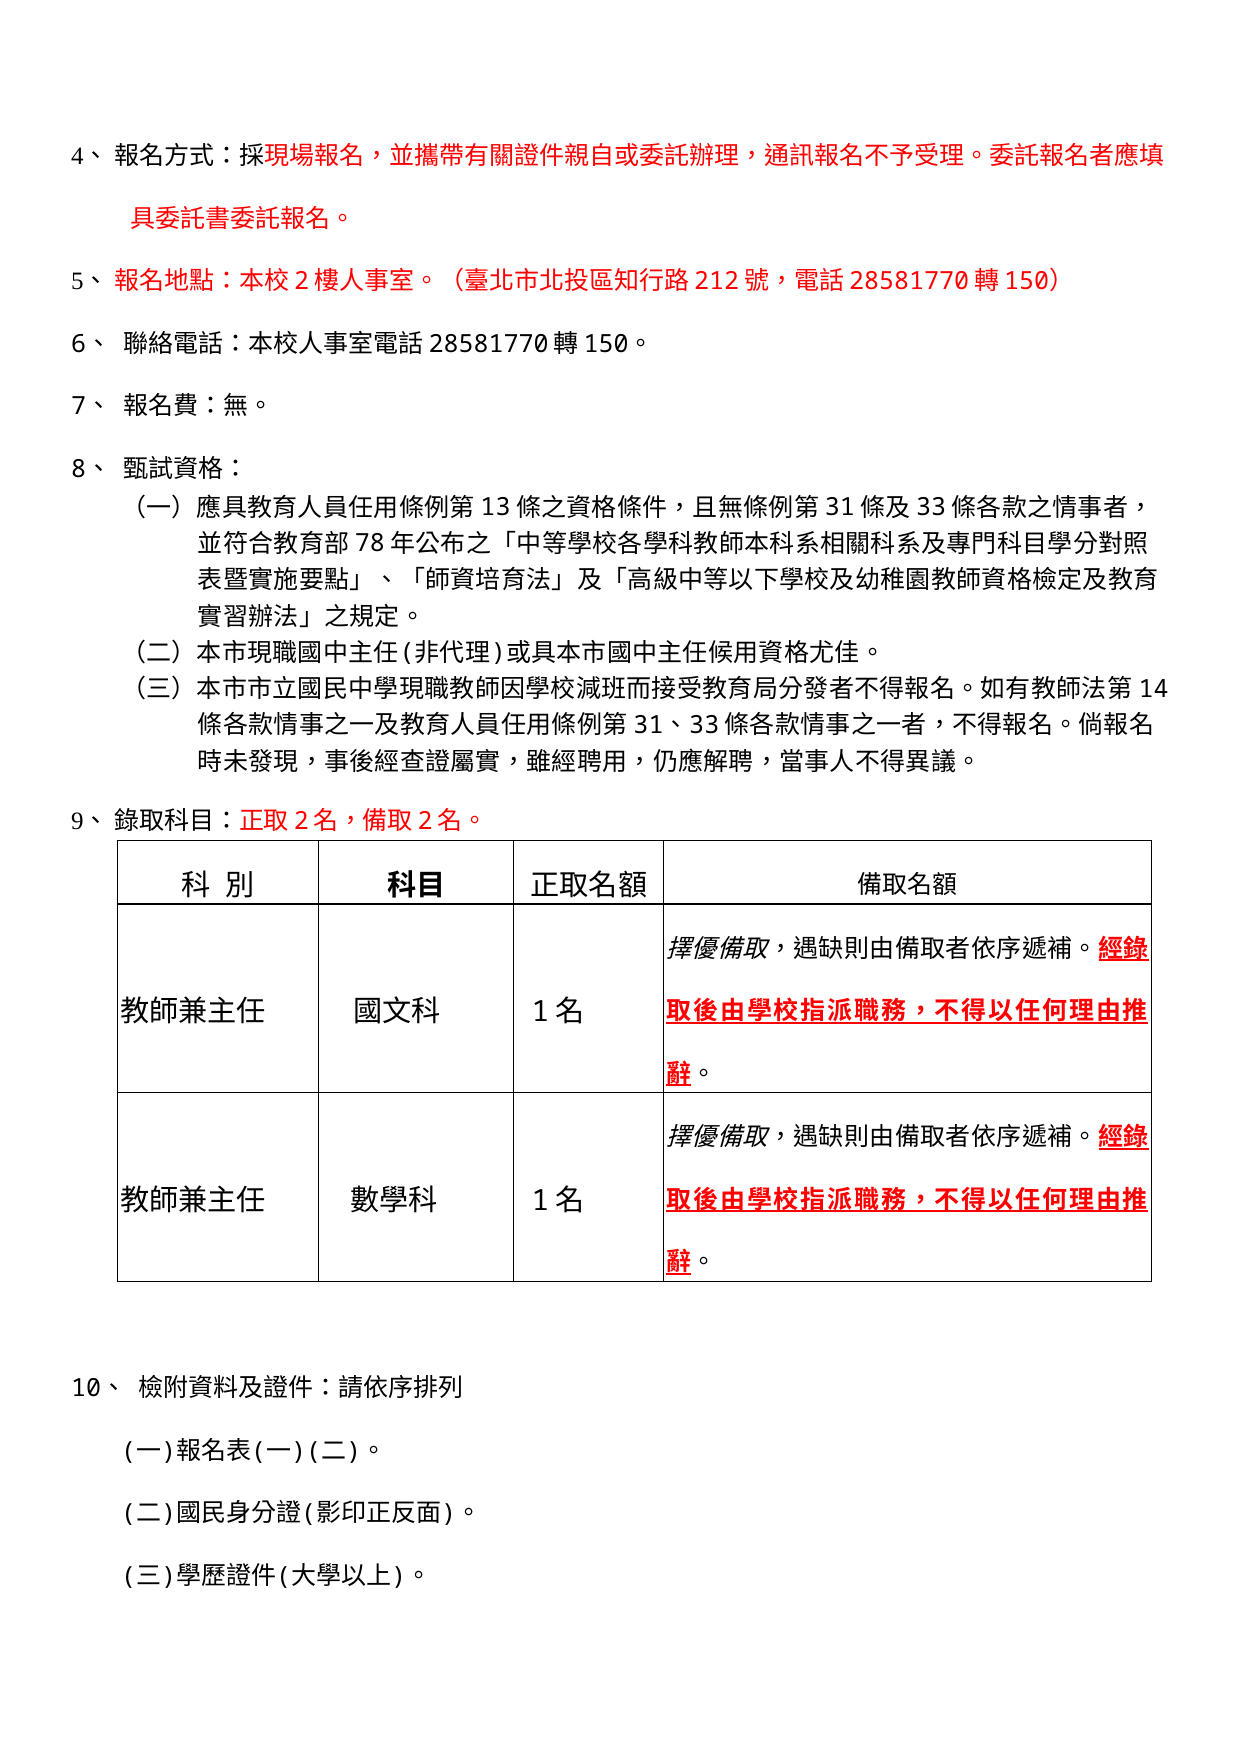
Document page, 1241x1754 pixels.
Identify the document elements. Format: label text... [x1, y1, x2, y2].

text （一）應具教育人員任用條例第13條之資格條件，且無條例第31條及33條各款之情事者，並符合教育部78年公布之「中等學校各學科教師本科系相關科系及專門科目學分對照表暨實施要點」、「師資培育法」及「高級中等以下學校及幼稚園教師資格檢定及教育實習辦法」之規定。 [121, 487, 1169, 632]
table_header 科目 [319, 841, 513, 903]
table_cell 1名 [514, 1093, 663, 1281]
text （三）本市市立國民中學現職教師因學校減班而接受教育局分發者不得報名。如有教師法第14條各款情事之一及教育人員任用條例第31、33條各款情事之一者，不得報名。倘報名時未發現，事後經查證屬實，雖經聘用，仍應解聘，當事人不得異議。 [121, 668, 1169, 777]
table_header 正取名額 [514, 841, 663, 903]
table_header 備取名額 [664, 841, 1151, 903]
table_cell 1名 [514, 905, 663, 1092]
list 錄取科目：正取2名，備取2名。 [71, 777, 1169, 840]
table_cell 擇優備取，遇缺則由備取者依序遞補。經錄取後由學校指派職務，不得以任何理由推辭。 [664, 905, 1151, 1092]
list 甄試資格： [71, 425, 1169, 487]
text (三)學歷證件(大學以上)。 [121, 1532, 1169, 1594]
text （二）本市現職國中主任(非代理)或具本市國中主任候用資格尤佳。 [121, 632, 1169, 668]
list 報名方式：採現場報名，並攜帶有關證件親自或委託辦理，通訊報名不予受理。委託報名者應填具委託書委託報名。 [71, 112, 1169, 237]
text (一)報名表(一)(二)。 [121, 1407, 1169, 1469]
table_cell 國文科 [319, 905, 513, 1092]
list 檢附資料及證件：請依序排列 [71, 1344, 1169, 1407]
table_cell 教師兼主任 [118, 905, 318, 1092]
table_cell 數學科 [319, 1093, 513, 1281]
table_header 科 別 [118, 841, 318, 903]
table_cell 教師兼主任 [118, 1093, 318, 1281]
text (二)國民身分證(影印正反面)。 [121, 1469, 1169, 1532]
list 報名費：無。 [71, 362, 1169, 425]
list 聯絡電話：本校人事室電話28581770轉150。 [71, 300, 1169, 362]
list 報名地點：本校2樓人事室。（臺北市北投區知行路212號，電話28581770轉150） [71, 237, 1169, 300]
table_cell 擇優備取，遇缺則由備取者依序遞補。經錄取後由學校指派職務，不得以任何理由推辭。 [664, 1093, 1151, 1281]
